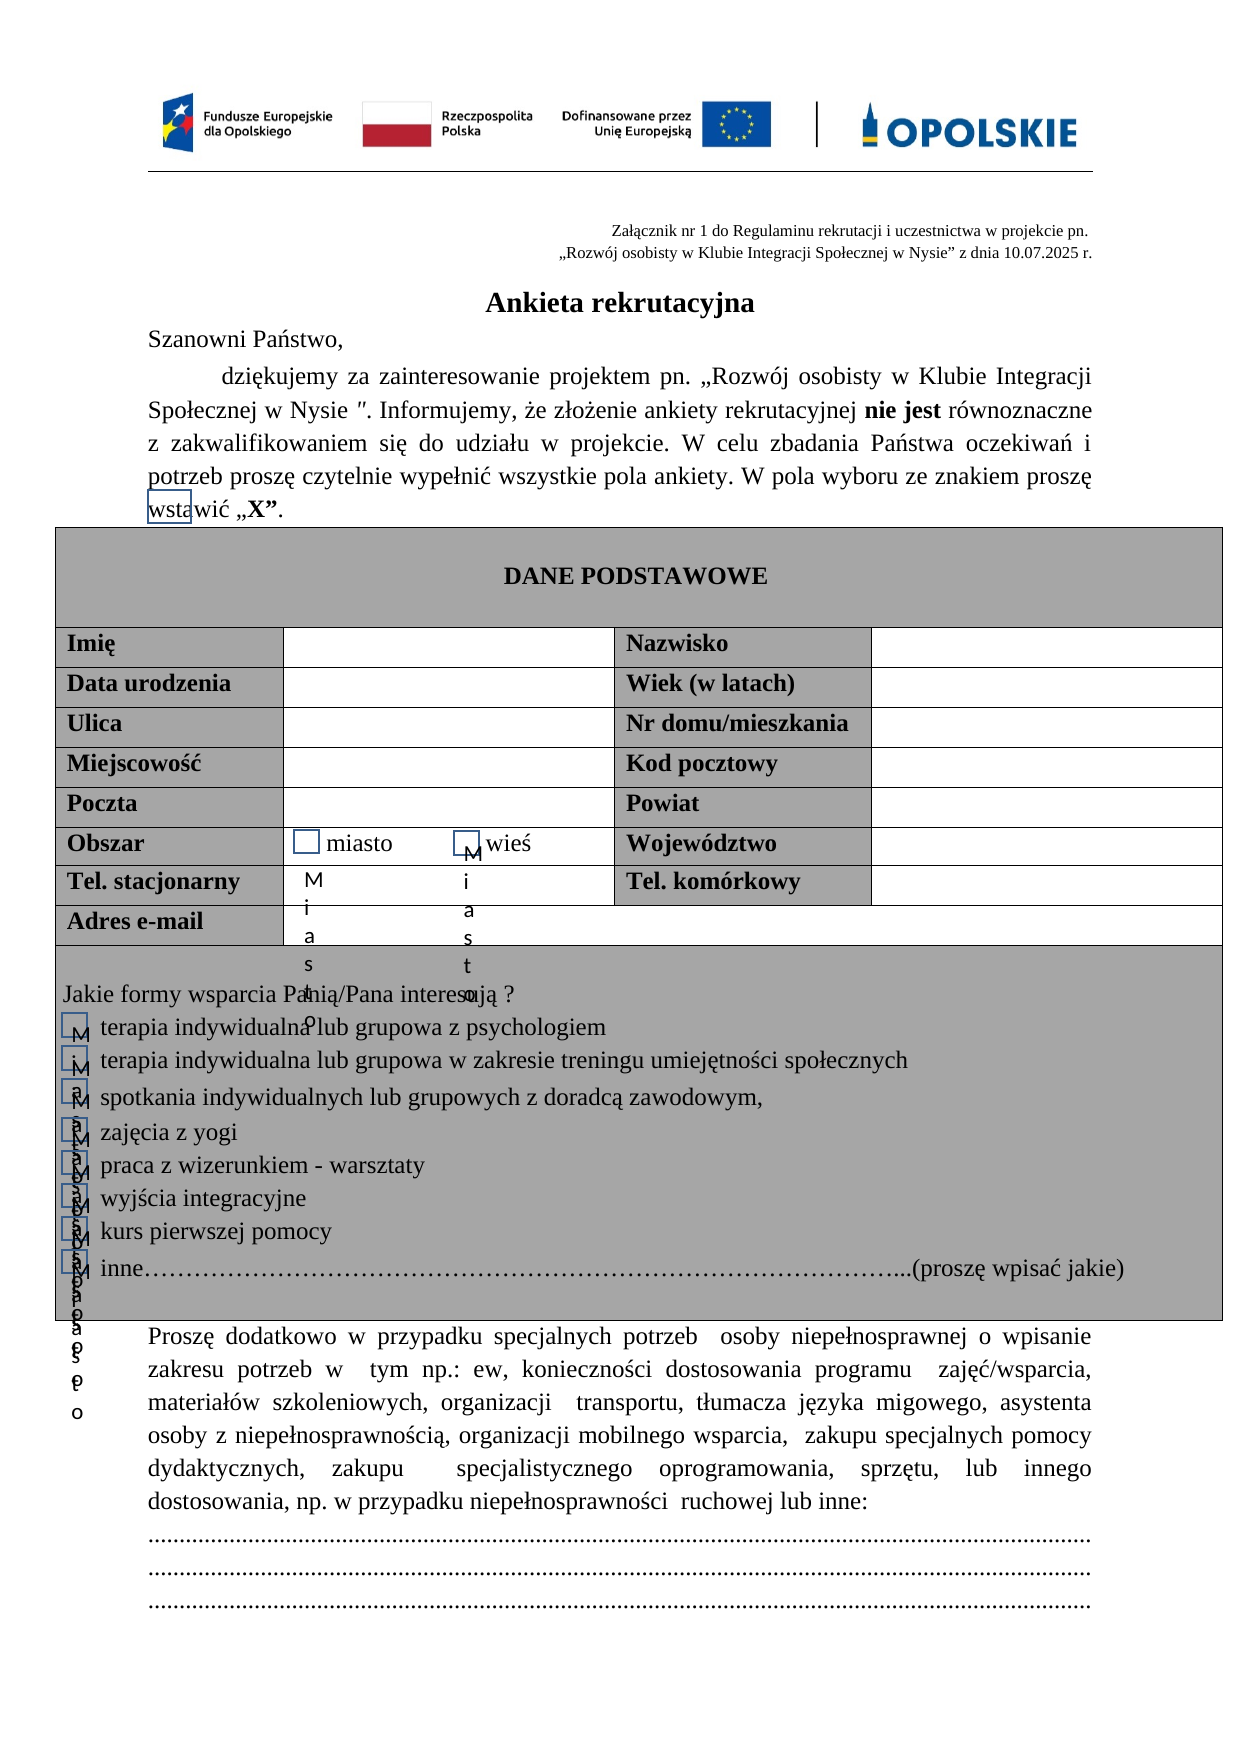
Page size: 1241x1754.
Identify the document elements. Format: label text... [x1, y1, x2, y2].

table_cell [284, 906, 1222, 945]
table_cell [284, 748, 614, 787]
table_cell Imię [56, 628, 283, 667]
text dziękujemy za zainteresowanie projektem pn. „Rozwój osobisty w Klubie Integracji Społecznej w Nysie ". Informujemy, że złożenie ankiety rekrutacyjnej nie jest równoznaczne z zakwalifikowaniem się do udziału w projekcie. W celu zbadania Państwa oczekiwań i potrzeb proszę czytelnie wypełnić wszystkie pola ankiety. W pola wyboru ze znakiem proszę wstawić „X”. [148, 357, 1093, 522]
table_cell [872, 788, 1222, 827]
table_cell Obszar [56, 828, 283, 865]
text Proszę dodatkowo w przypadku specjalnych potrzeb osoby niepełnosprawnej o wpisanie zakresu potrzeb w tym np.: ew, konieczności dostosowania programu zajęć/wsparcia, materiałów szkoleniowych, organizacji transportu, tłumacza języka migowego, asystenta osoby z niepełnosprawnością, organizacji mobilnego wsparcia, zakupu specjalnych pomocy dydaktycznych, zakupu specjalistycznego oprogramowania, sprzętu, lub innego dostosowania, np. w przypadku niepełnosprawności ruchowej lub inne: [148, 1321, 1093, 1515]
table_cell Województwo [615, 828, 871, 865]
table_cell miasto wieś [284, 828, 614, 865]
table_cell Adres e-mail [56, 906, 283, 945]
table_cell [284, 668, 614, 707]
table_cell Jakie formy wsparcia Panią/Pana interesują ? terapia indywidualna lub grupowa z psychologiem terapia indywidualna lub grupowa w zakresie treningu umiejętności społecznych spotkania indywidualnych lub grupowych z doradcą zawodowym, zajęcia z yogi praca z wizerunkiem - warsztaty wyjścia integracyjne kurs pierwszej pomocy inne………………………………………………………………………………...(proszę wpisać jakie) [56, 946, 1222, 1320]
table_cell [872, 668, 1222, 707]
table_cell [284, 708, 614, 747]
text ....................................................................................................................................................... [148, 1552, 1093, 1581]
table_cell [284, 866, 614, 905]
text ....................................................................................................................................................... [148, 1586, 1093, 1614]
table_cell [872, 866, 1222, 905]
table_cell [872, 748, 1222, 787]
table_cell [872, 708, 1222, 747]
table_cell [284, 628, 614, 667]
table_cell Poczta [56, 788, 283, 827]
table_cell Wiek (w latach) [615, 668, 871, 707]
text ....................................................................................................................................................... [148, 1519, 1093, 1548]
table_cell Powiat [615, 788, 871, 827]
table_cell [284, 788, 614, 827]
table_cell Data urodzenia [56, 668, 283, 707]
text Szanowni Państwo, [148, 324, 1093, 353]
table_cell Tel. stacjonarny [56, 866, 283, 905]
table_cell Nr domu/mieszkania [615, 708, 871, 747]
table_cell [872, 828, 1222, 865]
table_cell Nazwisko [615, 628, 871, 667]
text Ankieta rekrutacyjna [148, 285, 1093, 319]
text Załącznik nr 1 do Regulaminu rekrutacji i uczestnictwa w projekcie pn. „Rozwój osobisty w Klubie Integracji Społecznej w Nysie” z dnia 10.07.2025 r. [148, 221, 1093, 262]
table_cell [872, 628, 1222, 667]
table_cell Kod pocztowy [615, 748, 871, 787]
table_cell Tel. komórkowy [615, 866, 871, 905]
table_cell Ulica [56, 708, 283, 747]
table_header DANE PODSTAWOWE [56, 528, 1222, 627]
table_cell Miejscowość [56, 748, 283, 787]
